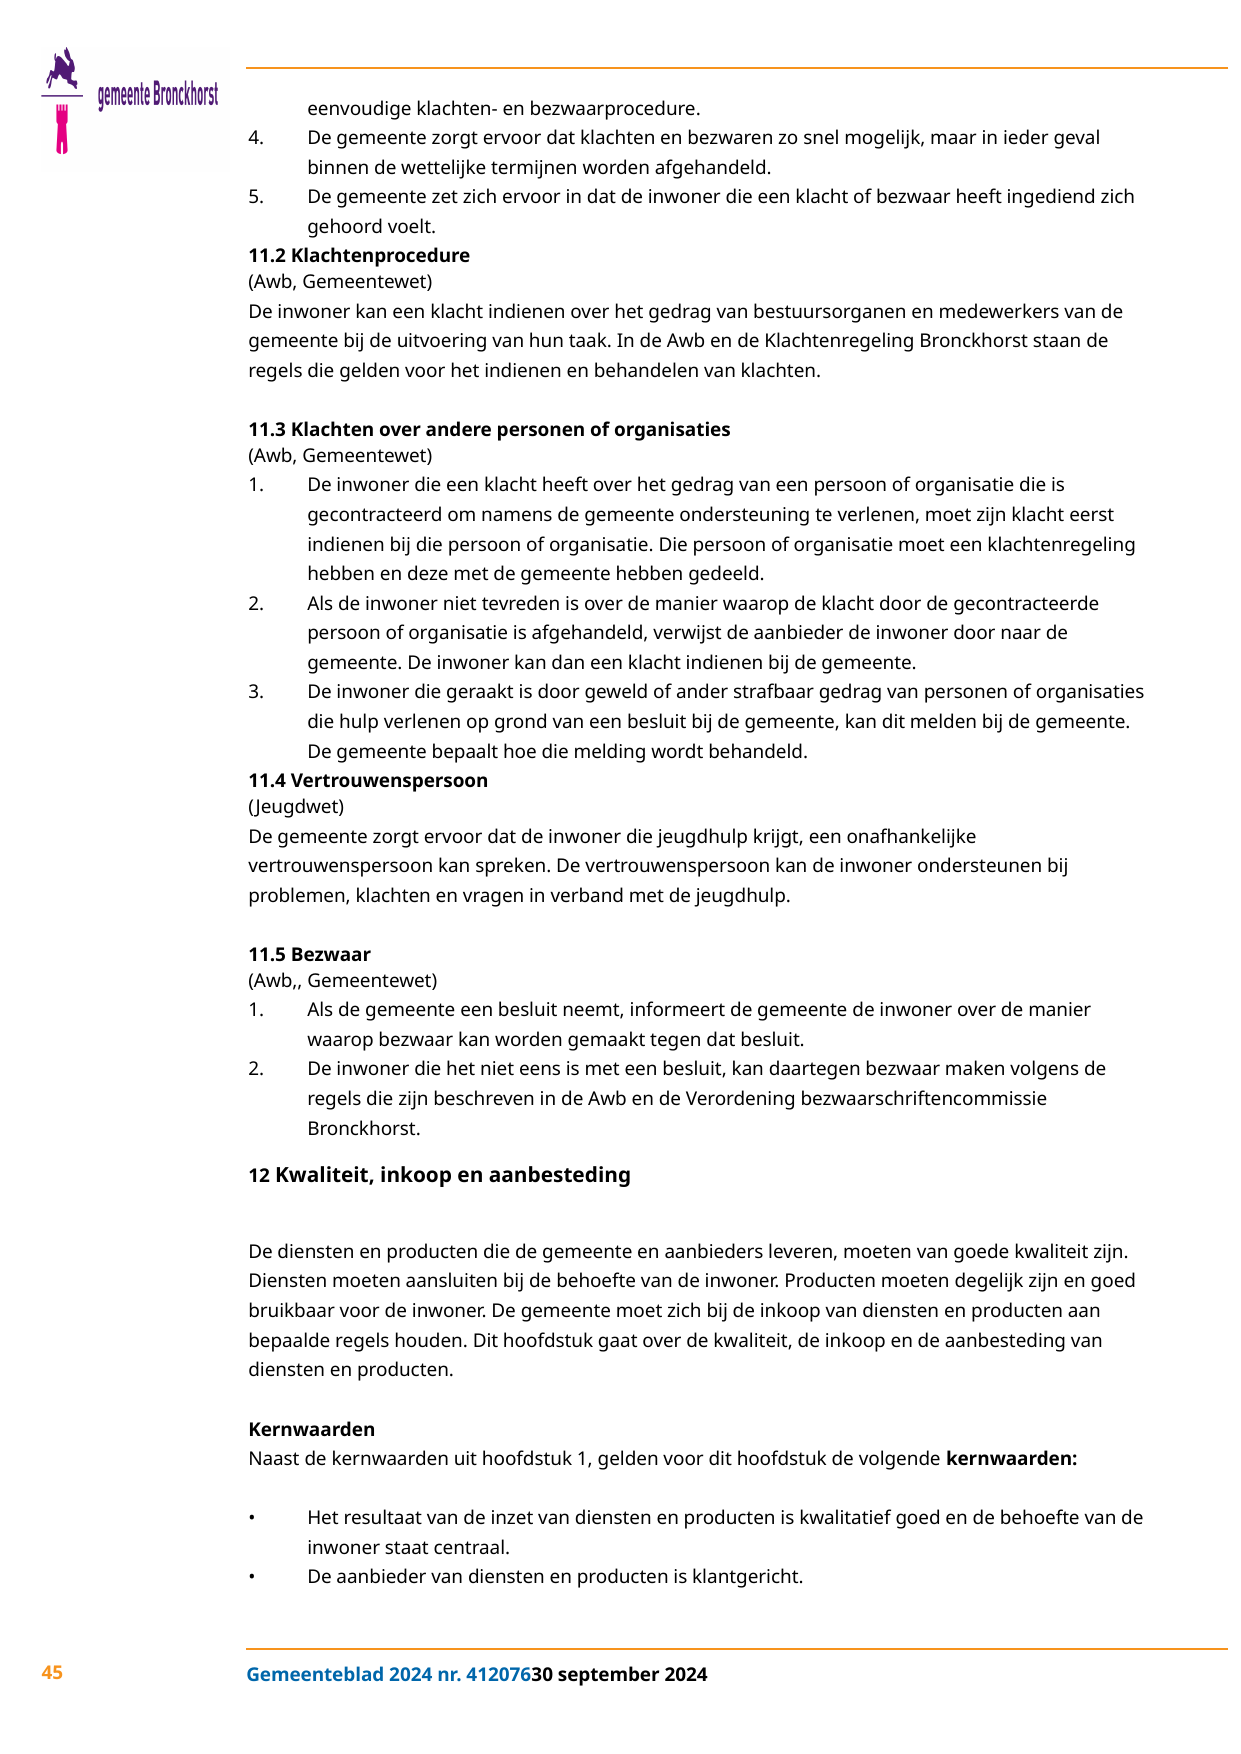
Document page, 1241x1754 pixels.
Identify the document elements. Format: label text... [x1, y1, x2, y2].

text 12 Kwaliteit, inkoop en aanbesteding [248, 1160, 1152, 1189]
text De gemeente zorgt ervoor dat de inwoner die jeugdhulp krijgt, een onafhankelijke vertrouwenspersoon kan spreken. De vertrouwenspersoon kan de inwoner ondersteunen bij problemen, klachten en vragen in verband met de jeugdhulp. [248, 823, 1152, 908]
picture [41, 47, 231, 172]
text 11.2 Klachtenprocedure [248, 243, 1152, 268]
list Als de inwoner niet tevreden is over de manier waarop de klacht door de gecontracteerde persoon of organisatie is afgehandeld, verwijst de aanbieder de inwoner door naar de gemeente. De inwoner kan dan een klacht indienen bij de gemeente. [248, 590, 1152, 675]
list eenvoudige klachten- en bezwaarprocedure. [248, 95, 1152, 121]
list De inwoner die geraakt is door geweld of ander strafbaar gedrag van personen of organisaties die hulp verlenen op grond van een besluit bij de gemeente, kan dit melden bij de gemeente. De gemeente bepaalt hoe die melding wordt behandeld. [248, 679, 1152, 764]
text 11.4 Vertrouwenspersoon [248, 767, 1152, 793]
text 11.5 Bezwaar [248, 941, 1152, 967]
text (Awb, Gemeentewet) [248, 268, 1152, 294]
table_header Kernwaarden Naast de kernwaarden uit hoofdstuk 1, gelden voor dit hoofdstuk de volgende kernwaarden: Het resultaat van de inzet van diensten en producten is kwalitatief goed en de behoefte van de inwoner staat centraal. De aanbieder van diensten en producten is klantgericht. De diensten en producten zijn gericht op het versterken van de zelfredzaamheid van de inwoner. [248, 1416, 1152, 1589]
list De gemeente zet zich ervoor in dat de inwoner die een klacht of bezwaar heeft ingediend zich gehoord voelt. [248, 183, 1152, 239]
text (Jeugdwet) [248, 793, 1152, 819]
text (Awb,, Gemeentewet) [248, 967, 1152, 993]
list De gemeente zorgt ervoor dat klachten en bezwaren zo snel mogelijk, maar in ieder geval binnen de wettelijke termijnen worden afgehandeld. [248, 124, 1152, 180]
list Als de gemeente een besluit neemt, informeert de gemeente de inwoner over de manier waarop bezwaar kan worden gemaakt tegen dat besluit. [248, 996, 1152, 1052]
text 11.3 Klachten over andere personen of organisaties [248, 416, 1152, 442]
text De inwoner kan een klacht indienen over het gedrag van bestuursorganen en medewerkers van de gemeente bij de uitvoering van hun taak. In de Awb en de Klachtenregeling Bronckhorst staan de regels die gelden voor het indienen en behandelen van klachten. [248, 298, 1152, 383]
list De inwoner die het niet eens is met een besluit, kan daartegen bezwaar maken volgens de regels die zijn beschreven in de Awb en de Verordening bezwaarschriftencommissie Bronckhorst. [248, 1056, 1152, 1141]
text (Awb, Gemeentewet) [248, 442, 1152, 468]
list De inwoner die een klacht heeft over het gedrag van een persoon of organisatie die is gecontracteerd om namens de gemeente ondersteuning te verlenen, moet zijn klacht eerst indienen bij die persoon of organisatie. Die persoon of organisatie moet een klachtenregeling hebben en deze met de gemeente hebben gedeeld. [248, 472, 1152, 586]
text De diensten en producten die de gemeente en aanbieders leveren, moeten van goede kwaliteit zijn. Diensten moeten aansluiten bij de behoefte van de inwoner. Producten moeten degelijk zijn en goed bruikbaar voor de inwoner. De gemeente moet zich bij de inkoop van diensten en producten aan bepaalde regels houden. Dit hoofdstuk gaat over de kwaliteit, de inkoop en de aanbesteding van diensten en producten. [248, 1238, 1152, 1382]
